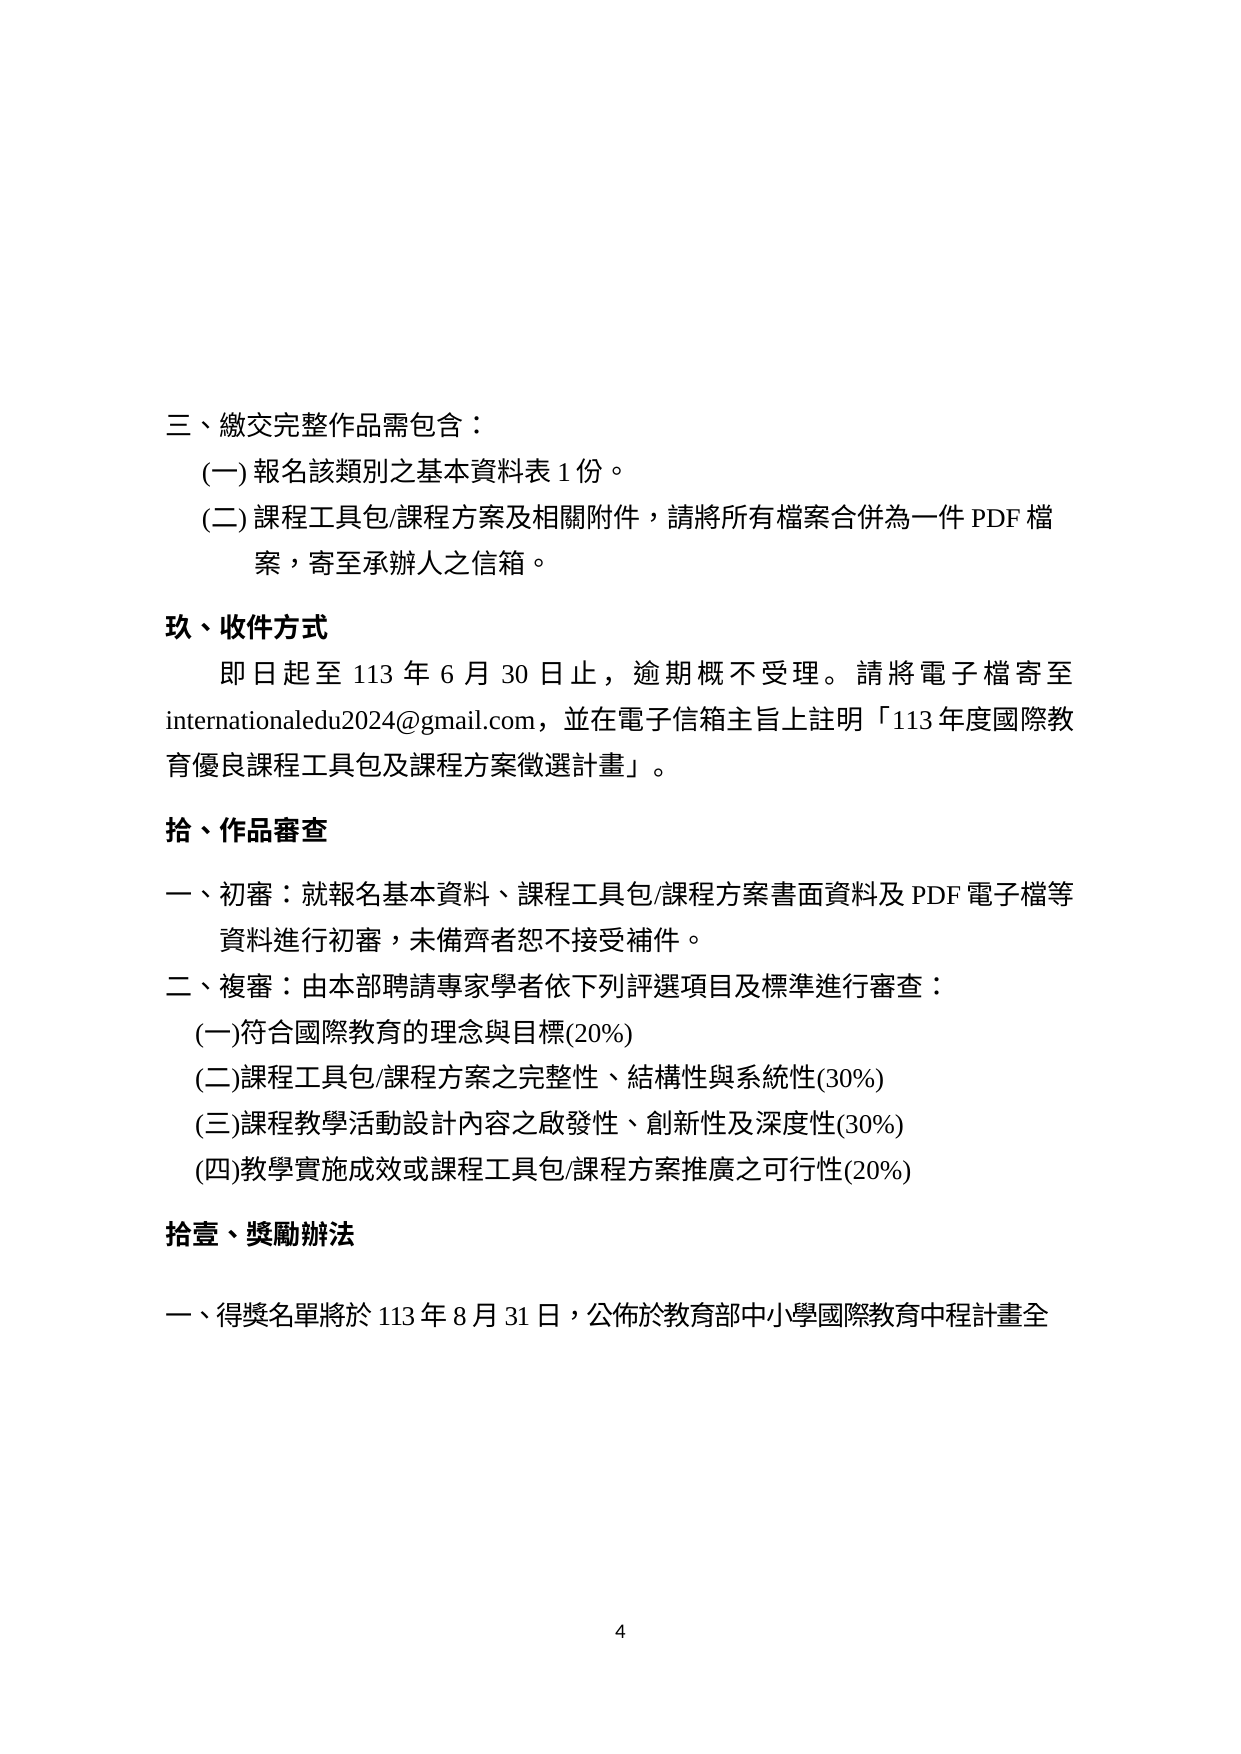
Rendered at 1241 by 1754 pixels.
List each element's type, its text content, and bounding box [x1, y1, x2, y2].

text (一) 報名該類別之基本資料表1份。 [195, 445, 1075, 491]
text 一、初審：就報名基本資料、課程工具包/課程方案書面資料及PDF電子檔等資料進行初審，未備齊者恕不接受補件。 [165, 868, 1075, 959]
text 玖、收件方式 [165, 601, 1075, 647]
text (二) 課程工具包/課程方案及相關附件，請將所有檔案合併為一件PDF檔案，寄至承辦人之信箱。 [195, 491, 1075, 582]
text (四)教學實施成效或課程工具包/課程方案推廣之可行性(20%) [195, 1143, 1075, 1189]
text 二、複審：由本部聘請專家學者依下列評選項目及標準進行審查： [165, 959, 1075, 1005]
text 一、得獎名單將於113年8月31日，公佈於教育部中小學國際教育中程計畫全 [165, 1272, 1075, 1334]
text 即日起至113年6月30日止，逾期概不受理。請將電子檔寄至internationaledu2024@gmail.com，並在電子信箱主旨上註明「113年度國際教育優良課程工具包及課程方案徵選計畫」。 [165, 647, 1075, 784]
text (二)課程工具包/課程方案之完整性、結構性與系統性(30%) [195, 1051, 1075, 1097]
text (三)課程教學活動設計內容之啟發性、創新性及深度性(30%) [195, 1097, 1075, 1143]
text 拾壹、獎勵辦法 [165, 1207, 1075, 1253]
text 拾、作品審查 [165, 803, 1075, 849]
text 三、繳交完整作品需包含： [165, 399, 1075, 445]
text (一)符合國際教育的理念與目標(20%) [195, 1005, 1075, 1051]
